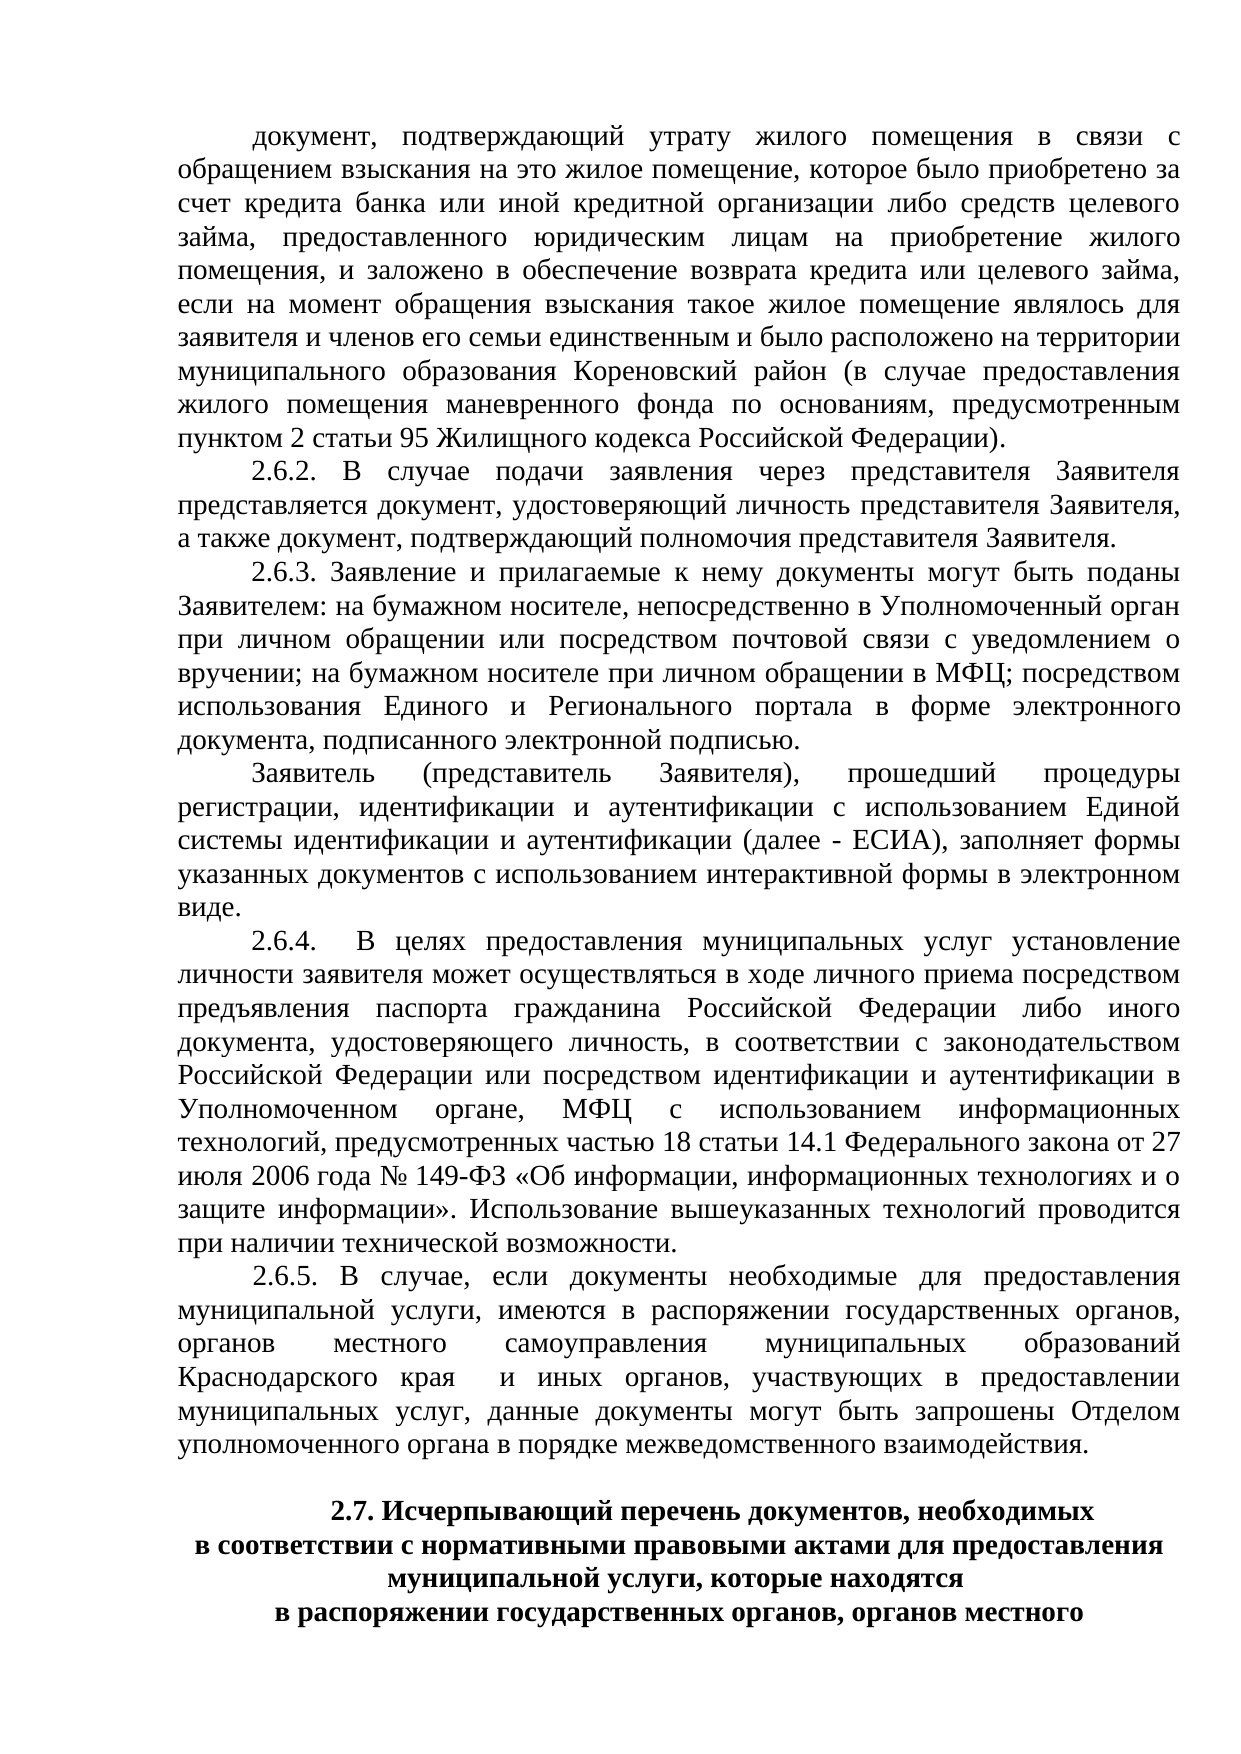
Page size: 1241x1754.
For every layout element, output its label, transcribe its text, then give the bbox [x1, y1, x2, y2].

text 2.6.3. Заявление и прилагаемые к нему документы могут быть поданы Заявителем: на бумажном носителе, непосредственно в Уполномоченный орган при личном обращении или посредством почтовой связи с уведомлением о вручении; на бумажном носителе при личном обращении в МФЦ; посредством использования Единого и Регионального портала в форме электронного документа, подписанного электронной подписью. [177, 554, 1181, 755]
text 2.6.4. В целях предоставления муниципальных услуг установление личности заявителя может осуществляться в ходе личного приема посредством предъявления паспорта гражданина Российской Федерации либо иного документа, удостоверяющего личность, в соответствии с законодательством Российской Федерации или посредством идентификации и аутентификации в Уполномоченном органе, МФЦ с использованием информационных технологий, предусмотренных частью 18 статьи 14.1 Федерального закона от 27 июля 2006 года № 149-ФЗ «Об информации, информационных технологиях и о защите информации». Использование вышеуказанных технологий проводится при наличии технической возможности. [177, 923, 1181, 1258]
text 2.6.5. В случае, если документы необходимые для предоставления муниципальной услуги, имеются в распоряжении государственных органов, органов местного самоуправления муниципальных образований Краснодарского края и иных органов, участвующих в предоставлении муниципальных услуг, данные документы могут быть запрошены Отделом уполномоченного органа в порядке межведомственного взаимодействия. [177, 1258, 1181, 1460]
text документ, подтверждающий утрату жилого помещения в связи с обращением взыскания на это жилое помещение, которое было приобретено за счет кредита банка или иной кредитной организации либо средств целевого займа, предоставленного юридическим лицам на приобретение жилого помещения, и заложено в обеспечение возврата кредита или целевого займа, если на момент обращения взыскания такое жилое помещение являлось для заявителя и членов его семьи единственным и было расположено на территории муниципального образования Кореновский район (в случае предоставления жилого помещения маневренного фонда по основаниям, предусмотренным пунктом 2 статьи 95 Жилищного кодекса Российской Федерации). [177, 118, 1181, 453]
text Заявитель (представитель Заявителя), прошедший процедуры регистрации, идентификации и аутентификации с использованием Единой системы идентификации и аутентификации (далее - ЕСИА), заполняет формы указанных документов с использованием интерактивной формы в электронном виде. [177, 755, 1181, 923]
text 2.6.2. В случае подачи заявления через представителя Заявителя представляется документ, удостоверяющий личность представителя Заявителя, а также документ, подтверждающий полномочия представителя Заявителя. [177, 453, 1181, 554]
text 2.7. Исчерпывающий перечень документов, необходимых в соответствии с нормативными правовыми актами для предоставления муниципальной услуги, которые находятся в распоряжении государственных органов, органов местного [177, 1493, 1181, 1627]
